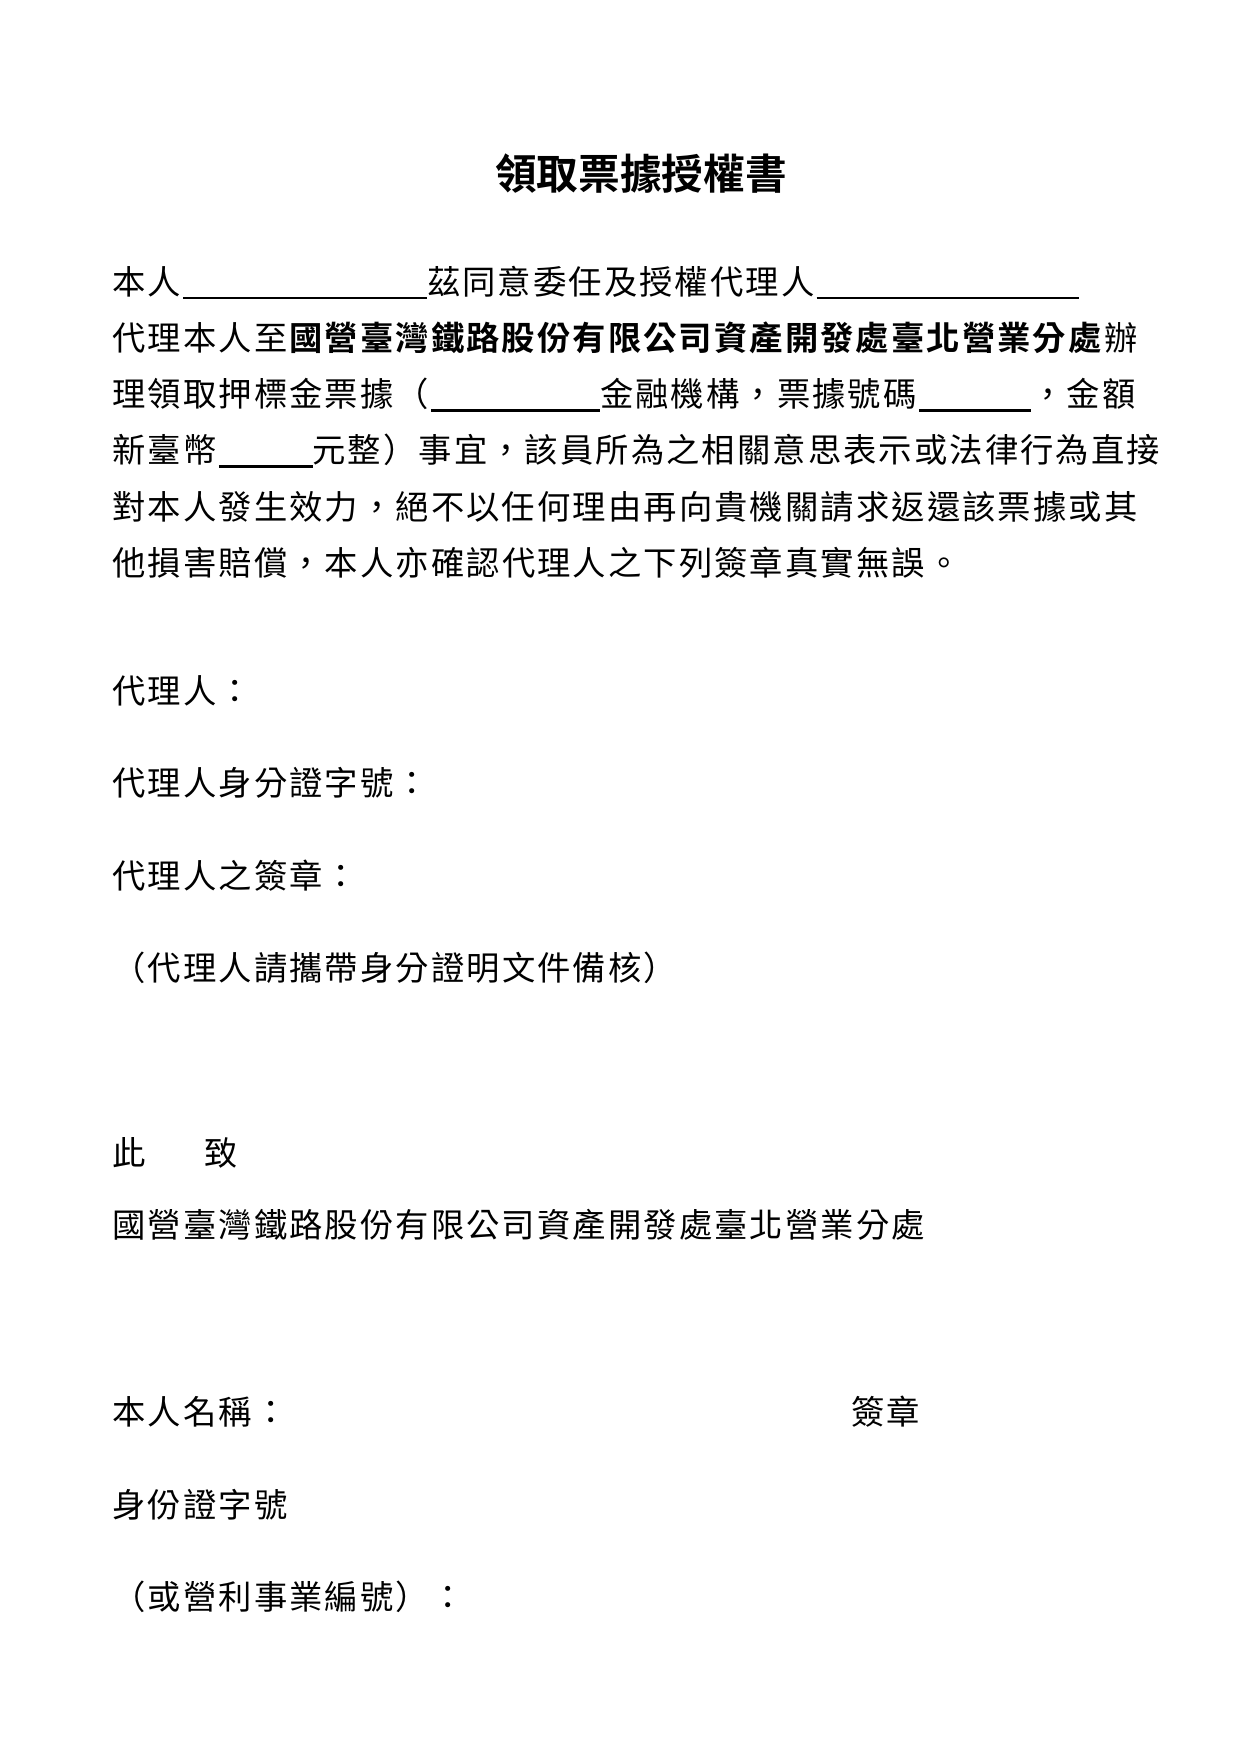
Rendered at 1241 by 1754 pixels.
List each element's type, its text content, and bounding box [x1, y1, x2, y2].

text 代理人之簽章： [112, 832, 1095, 894]
text （或營利事業編號）： [112, 1553, 1044, 1616]
text 身份證字號 [112, 1461, 1044, 1523]
text （代理人請攜帶身分證明文件備核） [112, 924, 1095, 987]
text 代理人身分證字號： [112, 739, 1095, 802]
text 代理人： [112, 647, 1095, 709]
text 國營臺灣鐵路股份有限公司資產開發處臺北營業分處 [112, 1202, 1117, 1246]
text 本人 茲同意委任及授權代理人 代理本人至國營臺灣鐵路股份有限公司資產開發處臺北營業分處辦理領取押標金票據（ 金融機構，票據號碼 ，金額新臺幣 元整）事宜，該員所為之相關意思表示或法律行為直接對本人發生效力，絕不以任何理由再向貴機關請求返還該票據或其他損害賠償，本人亦確認代理人之下列簽章真實無誤。 [112, 249, 1166, 587]
text 本人名稱： 簽章 [112, 1368, 1044, 1431]
text 此 致 [112, 1109, 1044, 1172]
text 領取票據授權書 [300, 130, 982, 192]
